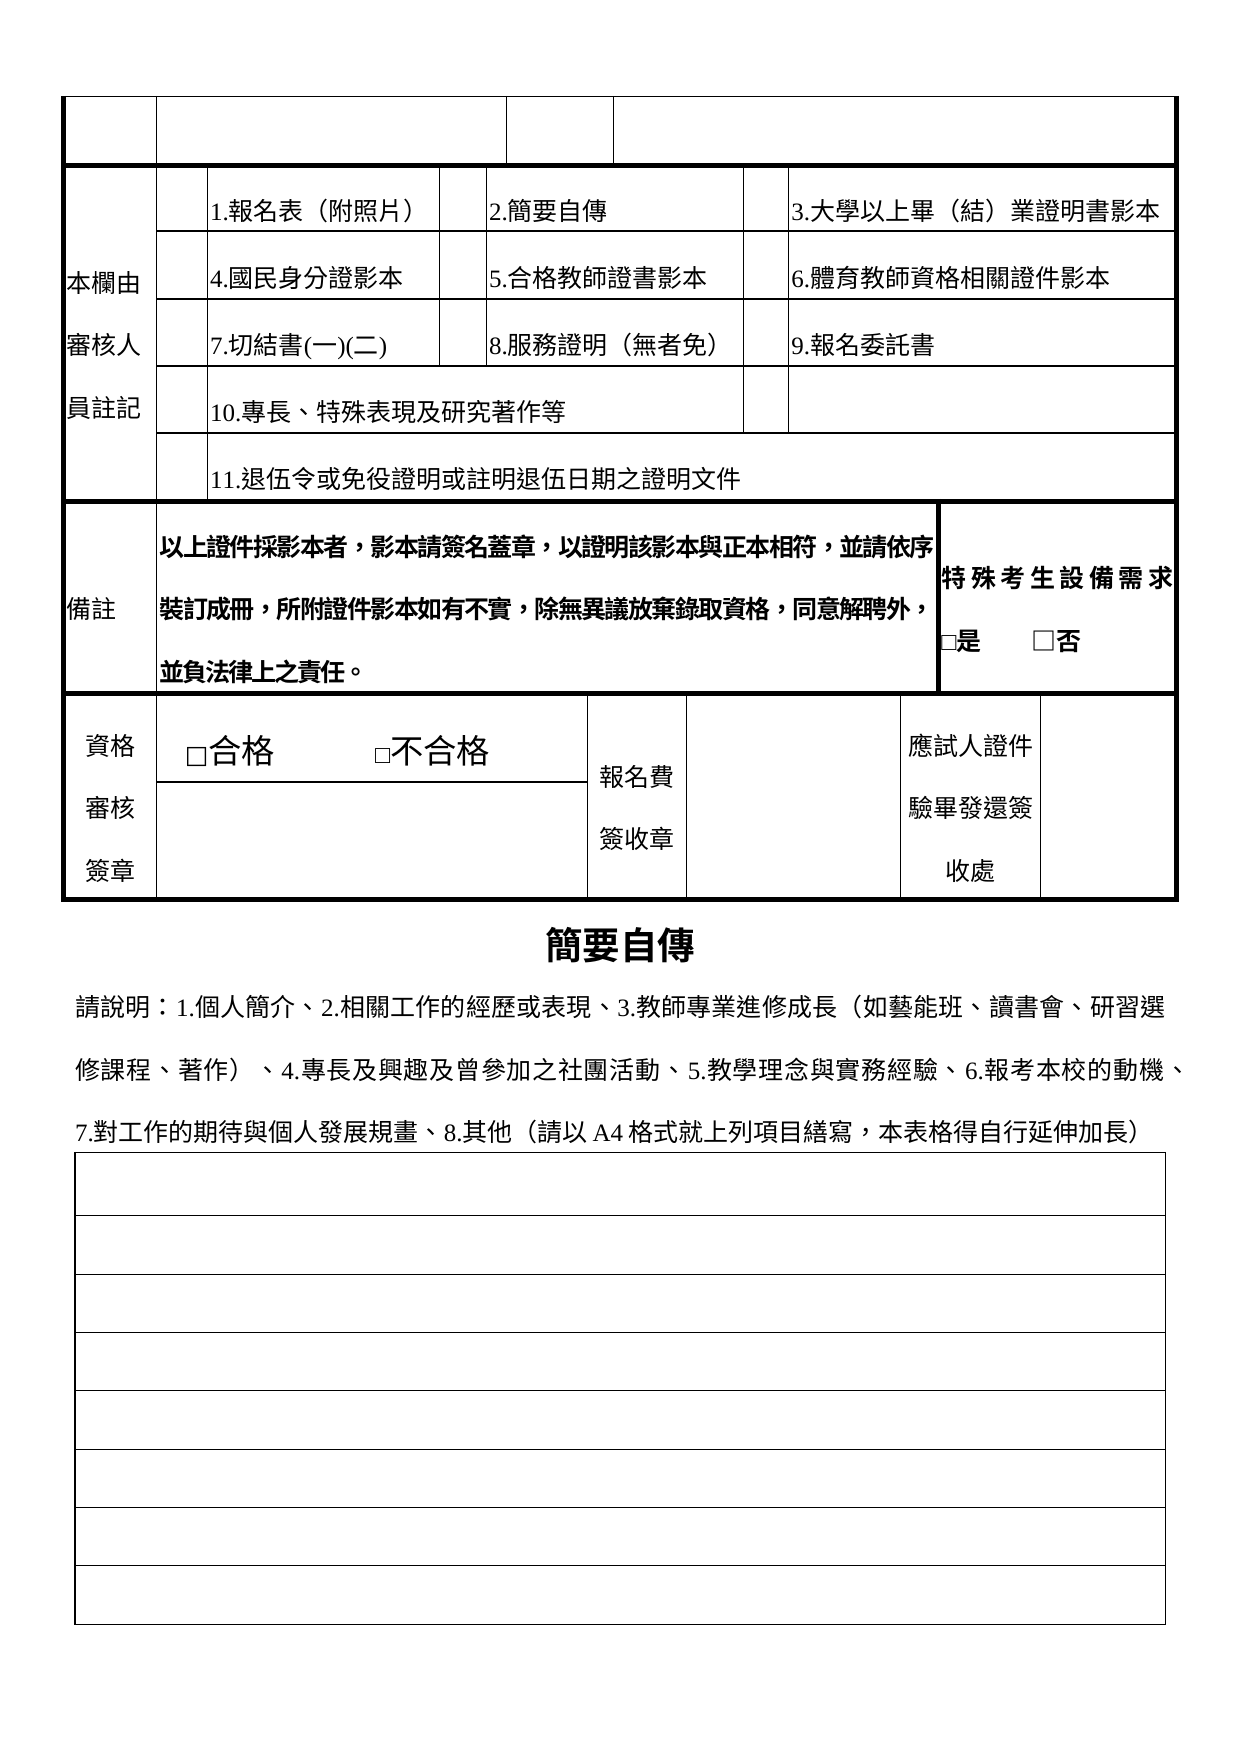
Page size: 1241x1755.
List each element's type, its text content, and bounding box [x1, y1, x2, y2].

table_cell [157, 367, 207, 432]
table_cell 7.切結書(一)(二) [208, 300, 439, 364]
table_cell [744, 367, 788, 432]
table_cell [157, 300, 207, 364]
table_cell 資格 審核 簽章 [66, 696, 156, 897]
table_cell 4.國民身分證影本 [208, 232, 439, 297]
text 簡要自傳 [75, 902, 1165, 964]
table_cell [76, 1508, 1165, 1565]
table_cell [157, 168, 207, 230]
table_cell 6.體育教師資格相關證件影本 [789, 232, 1174, 297]
table_cell [614, 97, 1174, 163]
table_cell [744, 300, 788, 364]
table_cell [440, 232, 486, 297]
table_cell 1.報名表（附照片） [208, 168, 439, 230]
table_cell □合格 □不合格 [157, 696, 587, 781]
table_cell [76, 1391, 1165, 1449]
table_header [76, 1153, 1165, 1215]
table_cell 8.服務證明（無者免） [487, 300, 743, 364]
table_cell [76, 1566, 1165, 1624]
table_cell [744, 232, 788, 297]
table_cell 10.專長、特殊表現及研究著作等 [208, 367, 743, 432]
table_cell 5.合格教師證書影本 [487, 232, 743, 297]
table_cell 報名費 簽收章 [588, 696, 686, 897]
table_cell 3.大學以上畢（結）業證明書影本 [789, 168, 1174, 230]
table_cell 11.退伍令或免役證明或註明退伍日期之證明文件 [208, 434, 1174, 499]
table_cell 以上證件採影本者，影本請簽名蓋章，以證明該影本與正本相符，並請依序裝訂成冊，所附證件影本如有不實，除無異議放棄錄取資格，同意解聘外，並負法律上之責任。 [157, 504, 936, 691]
table_cell 本欄由 審核人 員註記 [66, 168, 156, 499]
table_cell [157, 232, 207, 297]
table_cell [66, 97, 156, 163]
table_cell 9.報名委託書 [789, 300, 1174, 364]
table_cell [440, 300, 486, 364]
table_cell 備註 [66, 504, 156, 691]
table_cell [157, 97, 506, 163]
table_cell 應試人證件驗畢發還簽收處 [901, 696, 1040, 897]
table_cell [440, 168, 486, 230]
table_cell 2.簡要自傳 [487, 168, 743, 230]
table_cell [157, 783, 587, 897]
table_cell [687, 696, 900, 897]
table_cell 特殊考生設備需求 □是 □否 [941, 504, 1174, 691]
table_cell [1041, 696, 1174, 897]
text 請說明：1.個人簡介、2.相關工作的經歷或表現、3.教師專業進修成長（如藝能班、讀書會、研習選修課程、著作）、4.專長及興趣及曾參加之社團活動、5.教學理念與實務經驗、6.報考本校的動機、7.對工作的期待與個人發展規畫、8.其他（請以A4格式就上列項目繕寫，本表格得自行延伸加長） [75, 964, 1165, 1152]
table_cell [789, 367, 1174, 432]
table_cell [76, 1275, 1165, 1332]
table_cell [76, 1333, 1165, 1390]
table_cell [157, 434, 207, 499]
table_cell [76, 1450, 1165, 1507]
table_cell [76, 1216, 1165, 1274]
table_cell [744, 168, 788, 230]
table_cell [507, 97, 613, 163]
